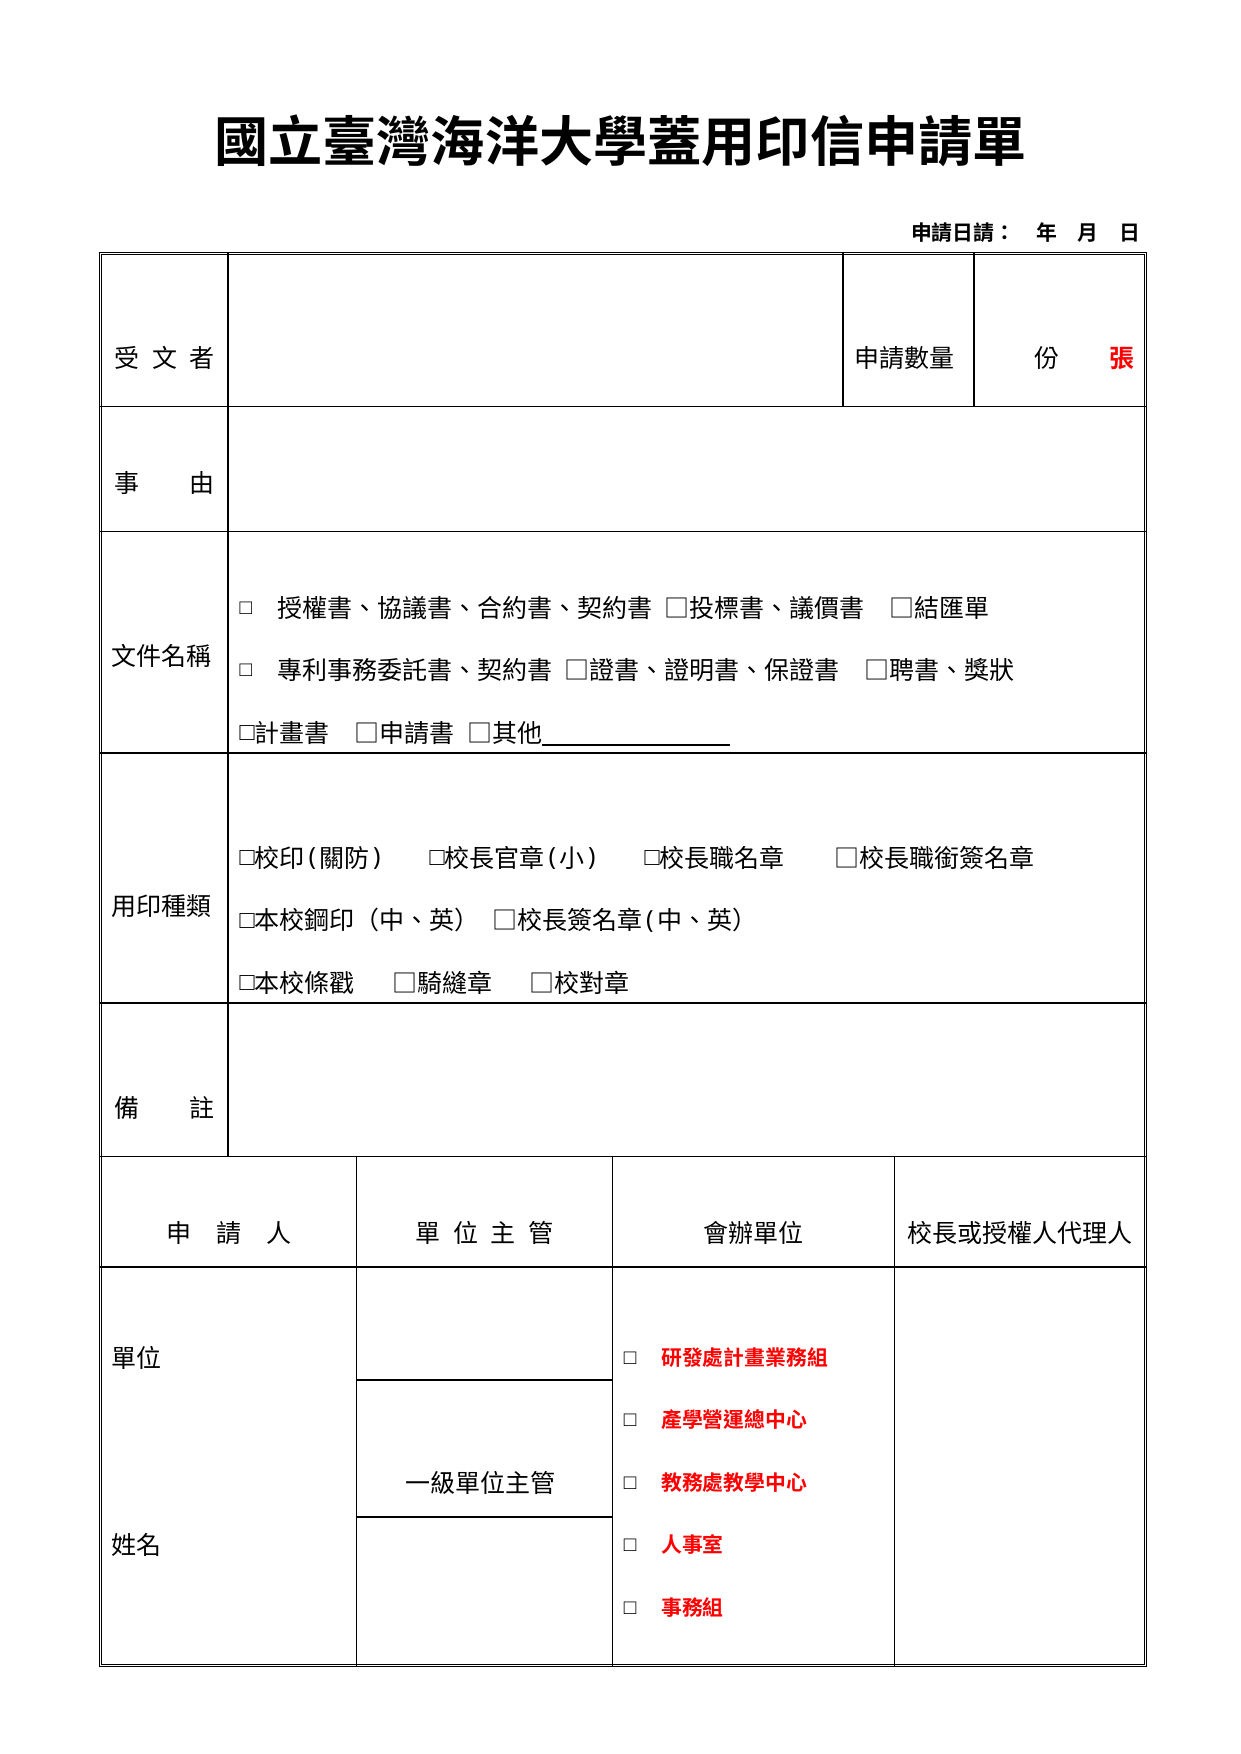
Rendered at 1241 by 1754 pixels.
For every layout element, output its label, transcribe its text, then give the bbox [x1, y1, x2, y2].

table_cell 事 由 [102, 407, 227, 531]
table_cell [357, 1268, 612, 1379]
table_header 份 張 [975, 255, 1144, 406]
table_cell [229, 1004, 1144, 1156]
table_cell 備 註 [102, 1004, 227, 1156]
table_cell [895, 1268, 1144, 1664]
table_cell 一級單位主管 [357, 1381, 612, 1516]
table_header [229, 255, 842, 406]
table_cell [357, 1518, 612, 1664]
table_cell 單位 姓名 [102, 1268, 356, 1664]
table_cell [229, 407, 1144, 531]
table_cell 單 位 主 管 [357, 1157, 612, 1266]
table_header 申請數量 [844, 255, 973, 406]
table_cell 研發處計畫業務組 產學營運總中心 教務處教學中心 人事室 事務組 國際事務處(兩岸事務) [613, 1268, 894, 1664]
text 國立臺灣海洋大學蓋用印信申請單 [100, 64, 1140, 189]
table_cell 會辦單位 [613, 1157, 894, 1266]
table_cell 申 請 人 [102, 1157, 356, 1266]
table_cell 授權書、協議書、合約書、契約書 □投標書、議價書 □結匯單 專利事務委託書、契約書 □證書、證明書、保證書 □聘書、獎狀 □計畫書 □申請書 □其他 [229, 532, 1144, 752]
text 申請日請： 年 月 日 [100, 189, 1140, 252]
table_cell 用印種類 [102, 754, 227, 1002]
table_header 受 文 者 [102, 255, 227, 406]
table_cell 文件名稱 [102, 532, 227, 752]
table_cell 校長或授權人代理人 [895, 1157, 1144, 1266]
table_cell □校印(關防) □校長官章(小) □校長職名章 □校長職銜簽名章 □本校鋼印（中、英） □校長簽名章(中、英） □本校條戳 □騎縫章 □校對章 [229, 754, 1144, 1002]
